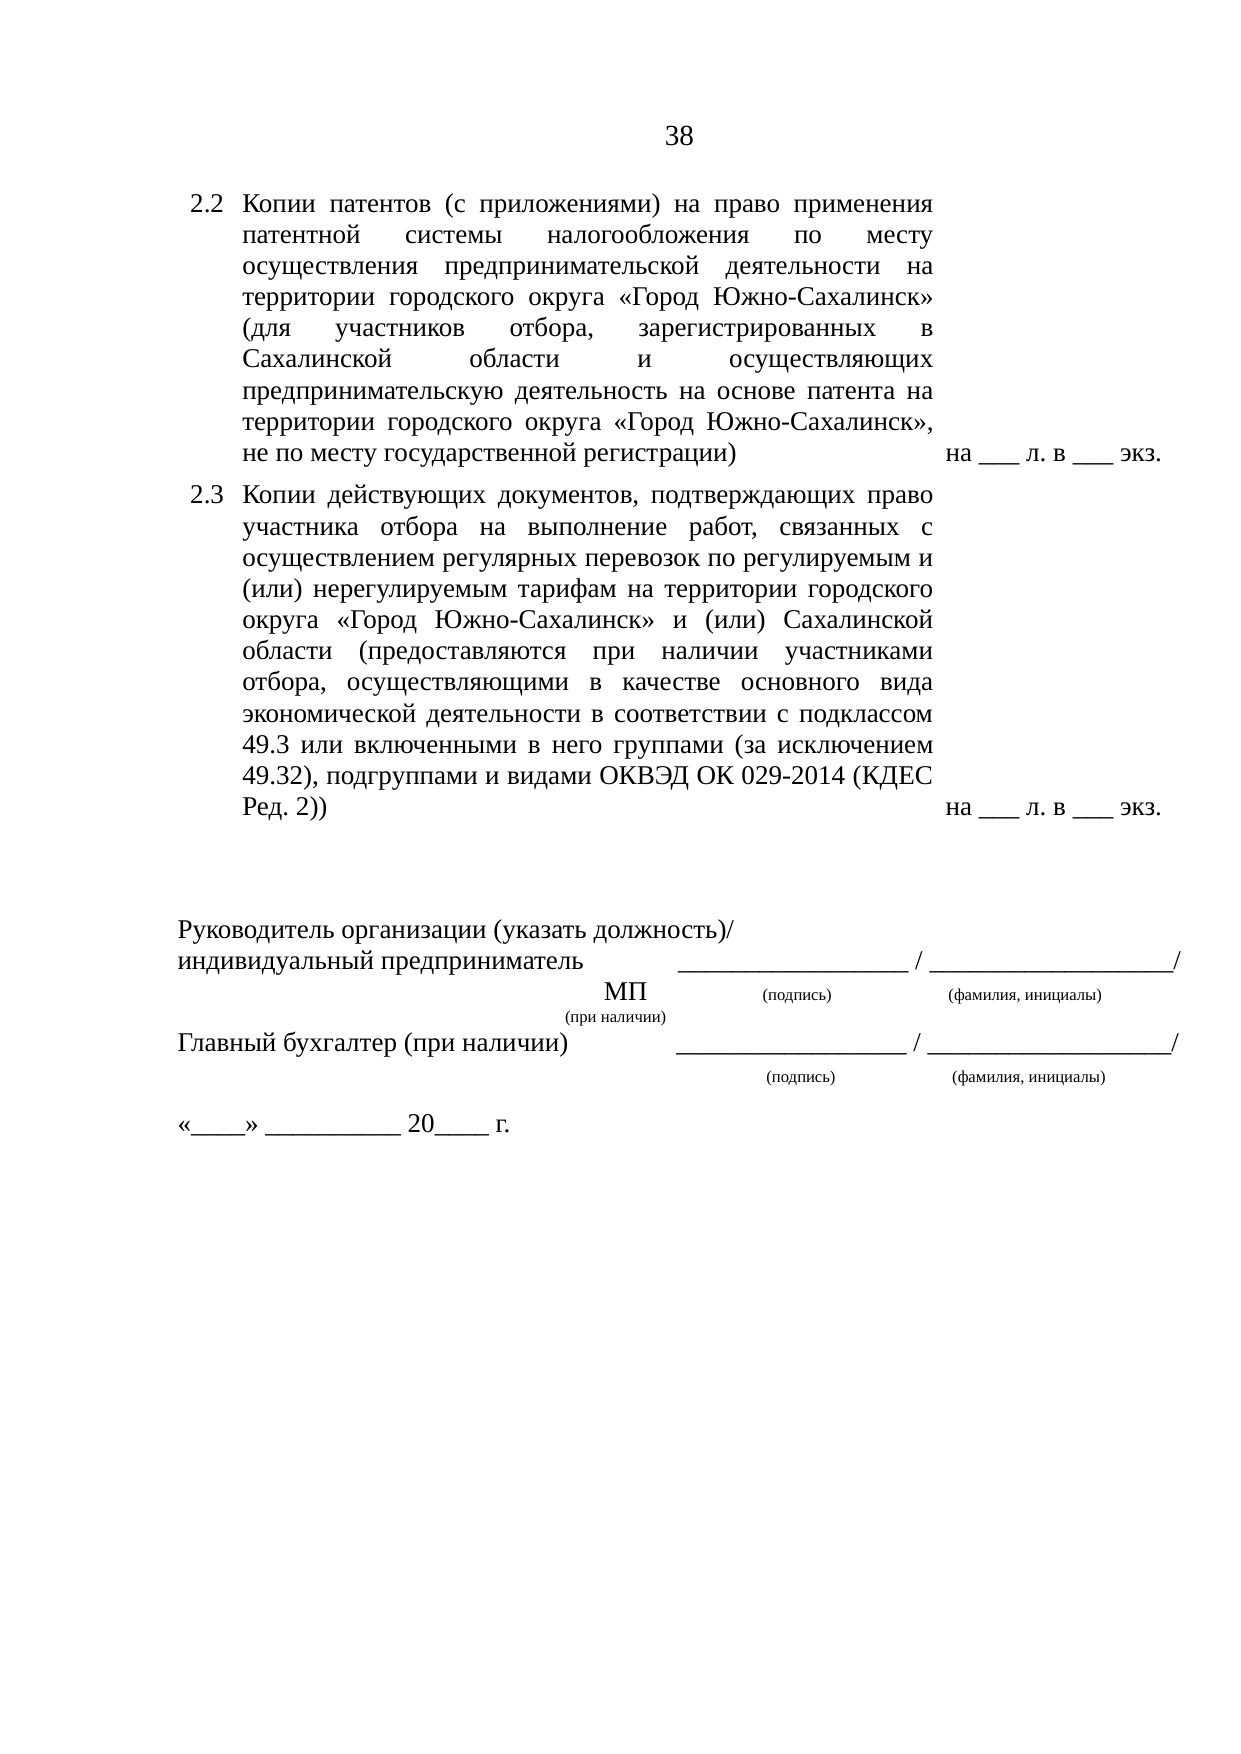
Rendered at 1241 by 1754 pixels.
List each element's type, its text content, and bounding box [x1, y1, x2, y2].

table_cell на ___ л. в ___ экз. [940, 473, 1182, 827]
text Главный бухгалтер (при наличии) _________________ / __________________/ [177, 1026, 1181, 1057]
text Руководитель организации (указать должность)/ [177, 913, 1181, 944]
text (подпись) (фамилия, инициалы) [177, 1057, 1181, 1088]
text индивидуальный предприниматель _________________ / __________________/ [177, 944, 1181, 976]
text (при наличии) [177, 1007, 1181, 1026]
table_cell 2.3 [177, 473, 236, 827]
table_cell на ___ л. в ___ экз. [940, 181, 1182, 473]
table_cell Копии патентов (с приложениями) на право применения патентной системы налогообложения по месту осуществления предпринимательской деятельности на территории городского округа «Город Южно-Сахалинск» (для участников отбора, зарегистрированных в Сахалинской области и осуществляющих предпринимательскую деятельность на основе патента на территории городского округа «Город Южно-Сахалинск», не по месту государственной регистрации) [236, 181, 940, 473]
table_cell Копии действующих документов, подтверждающих право участника отбора на выполнение работ, связанных с осуществлением регулярных перевозок по регулируемым и (или) нерегулируемым тарифам на территории городского округа «Город Южно-Сахалинск» и (или) Сахалинской области (предоставляются при наличии участниками отбора, осуществляющими в качестве основного вида экономической деятельности в соответствии с подклассом 49.3 или включенными в него группами (за исключением 49.32), подгруппами и видами ОКВЭД ОК 029-2014 (КДЕС Ред. 2)) [236, 473, 940, 827]
table_cell 2.2 [177, 181, 236, 473]
text МП (подпись) (фамилия, инициалы) [177, 976, 1181, 1007]
text «____» __________ 20____ г. [177, 1107, 1181, 1138]
